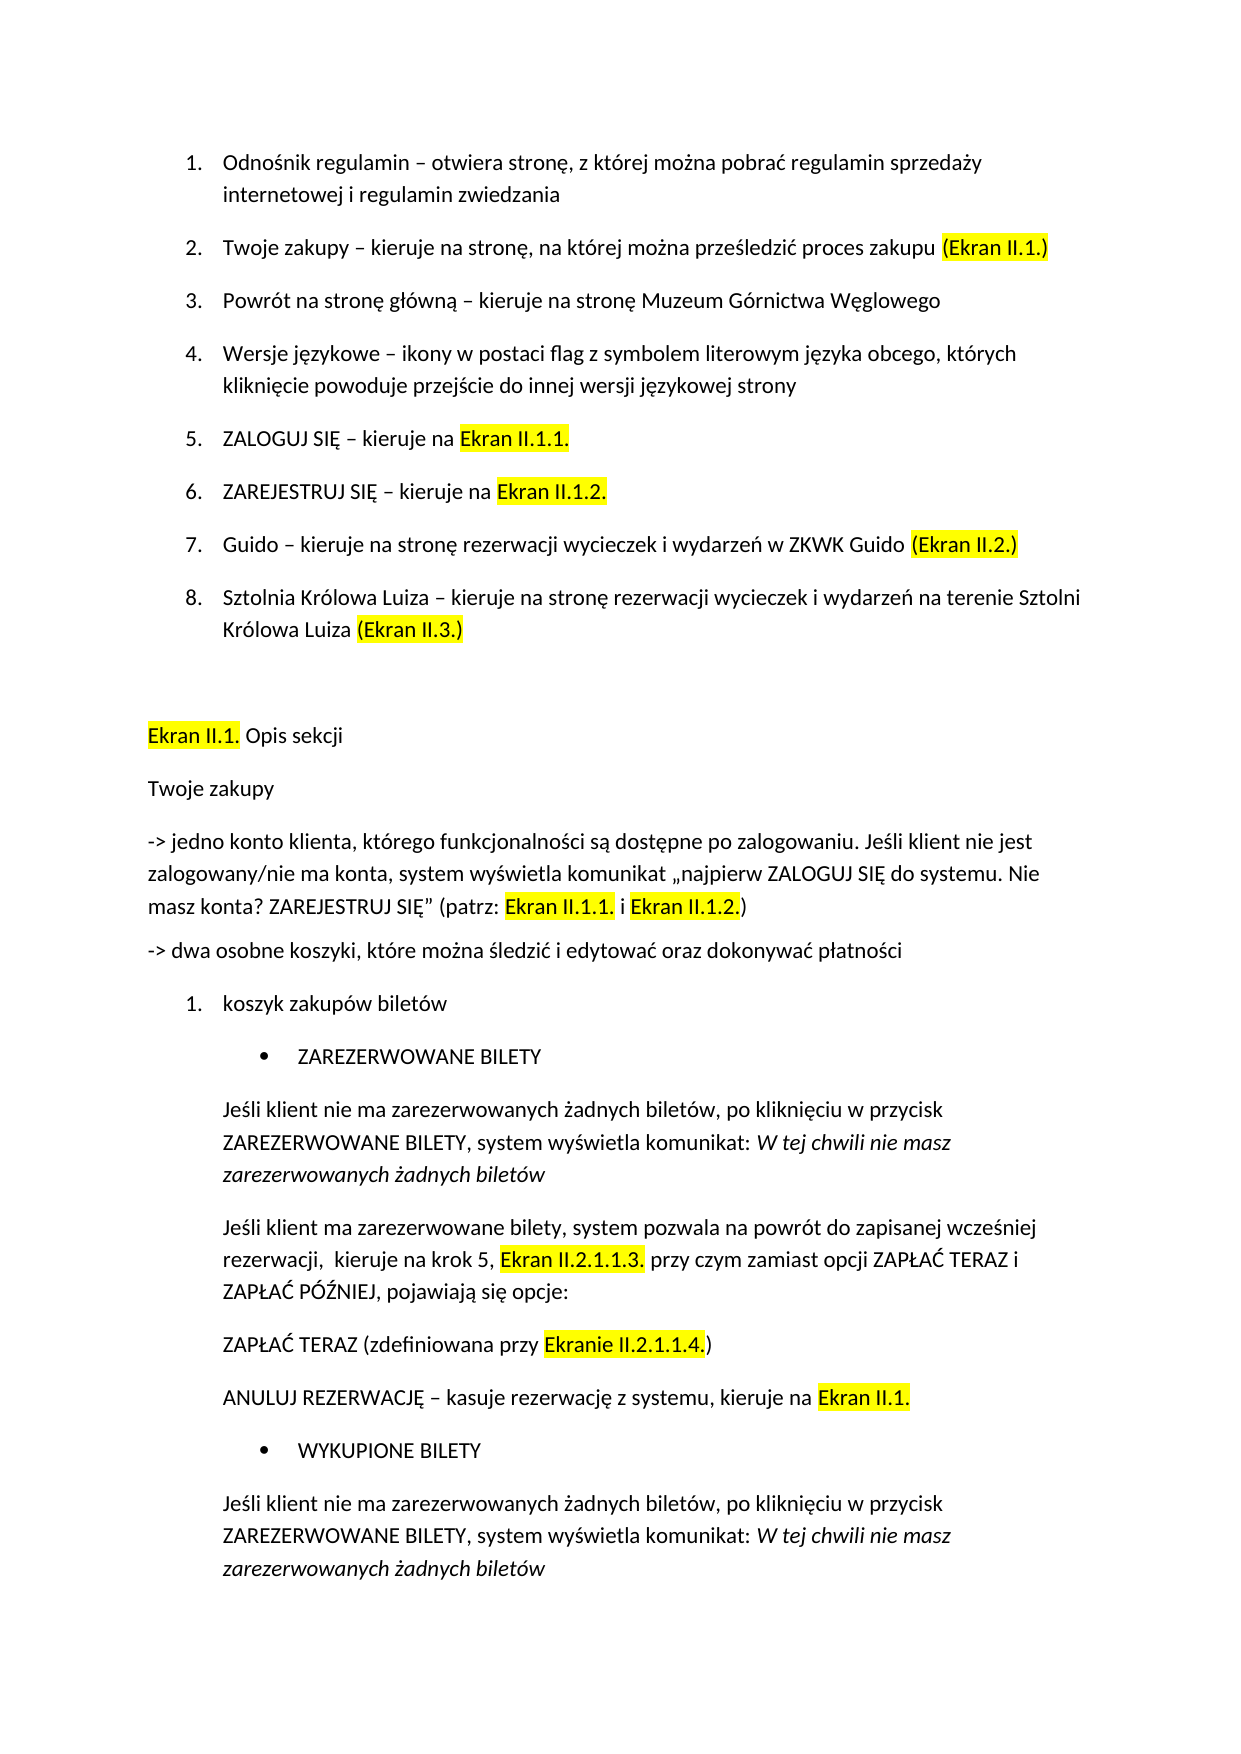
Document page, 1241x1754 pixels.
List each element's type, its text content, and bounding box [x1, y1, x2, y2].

list Twoje zakupy [148, 774, 1093, 802]
list Powrót na stronę główną – kieruje na stronę Muzeum Górnictwa Węglowego [185, 286, 1093, 314]
list Wersje językowe – ikony w postaci flag z symbolem literowym języka obcego, których kliknięcie powoduje przejście do innej wersji językowej strony [185, 339, 1093, 399]
text -> dwa osobne koszyki, które można śledzić i edytować oraz dokonywać płatności [148, 936, 1093, 964]
text -> jedno konto klienta, którego funkcjonalności są dostępne po zalogowaniu. Jeśli klient nie jest zalogowany/nie ma konta, system wyświetla komunikat „najpierw ZALOGUJ SIĘ do systemu. Nie masz konta? ZAREJESTRUJ SIĘ” (patrz: Ekran II.1.1. i Ekran II.1.2.) [148, 827, 1093, 920]
list ZAREJESTRUJ SIĘ – kieruje na Ekran II.1.2. [185, 477, 1093, 505]
list ZAREZERWOWANE BILETY [260, 1042, 1093, 1071]
list ANULUJ REZERWACJĘ – kasuje rezerwację z systemu, kieruje na Ekran II.1. [223, 1383, 1093, 1411]
list Jeśli klient nie ma zarezerwowanych żadnych biletów, po kliknięciu w przycisk ZAREZERWOWANE BILETY, system wyświetla komunikat: W tej chwili nie masz zarezerwowanych żadnych biletów [223, 1489, 1093, 1582]
list Guido – kieruje na stronę rezerwacji wycieczek i wydarzeń w ZKWK Guido (Ekran II.2.) [185, 530, 1093, 558]
list Twoje zakupy – kieruje na stronę, na której można prześledzić proces zakupu (Ekran II.1.) [185, 233, 1093, 261]
list ZAPŁAĆ TERAZ (zdefiniowana przy Ekranie II.2.1.1.4.) [223, 1330, 1093, 1358]
list koszyk zakupów biletów [185, 989, 1093, 1017]
list Odnośnik regulamin – otwiera stronę, z której można pobrać regulamin sprzedaży internetowej i regulamin zwiedzania [185, 148, 1093, 208]
list Jeśli klient ma zarezerwowane bilety, system pozwala na powrót do zapisanej wcześniej rezerwacji, kieruje na krok 5, Ekran II.2.1.1.3. przy czym zamiast opcji ZAPŁAĆ TERAZ i ZAPŁAĆ PÓŹNIEJ, pojawiają się opcje: [223, 1213, 1093, 1305]
list Sztolnia Królowa Luiza – kieruje na stronę rezerwacji wycieczek i wydarzeń na terenie Sztolni Królowa Luiza (Ekran II.3.) [185, 583, 1093, 643]
list Ekran II.1. Opis sekcji [148, 721, 1093, 749]
list WYKUPIONE BILETY [260, 1436, 1093, 1464]
list Jeśli klient nie ma zarezerwowanych żadnych biletów, po kliknięciu w przycisk ZAREZERWOWANE BILETY, system wyświetla komunikat: W tej chwili nie masz zarezerwowanych żadnych biletów [223, 1096, 1093, 1188]
list ZALOGUJ SIĘ – kieruje na Ekran II.1.1. [185, 424, 1093, 452]
